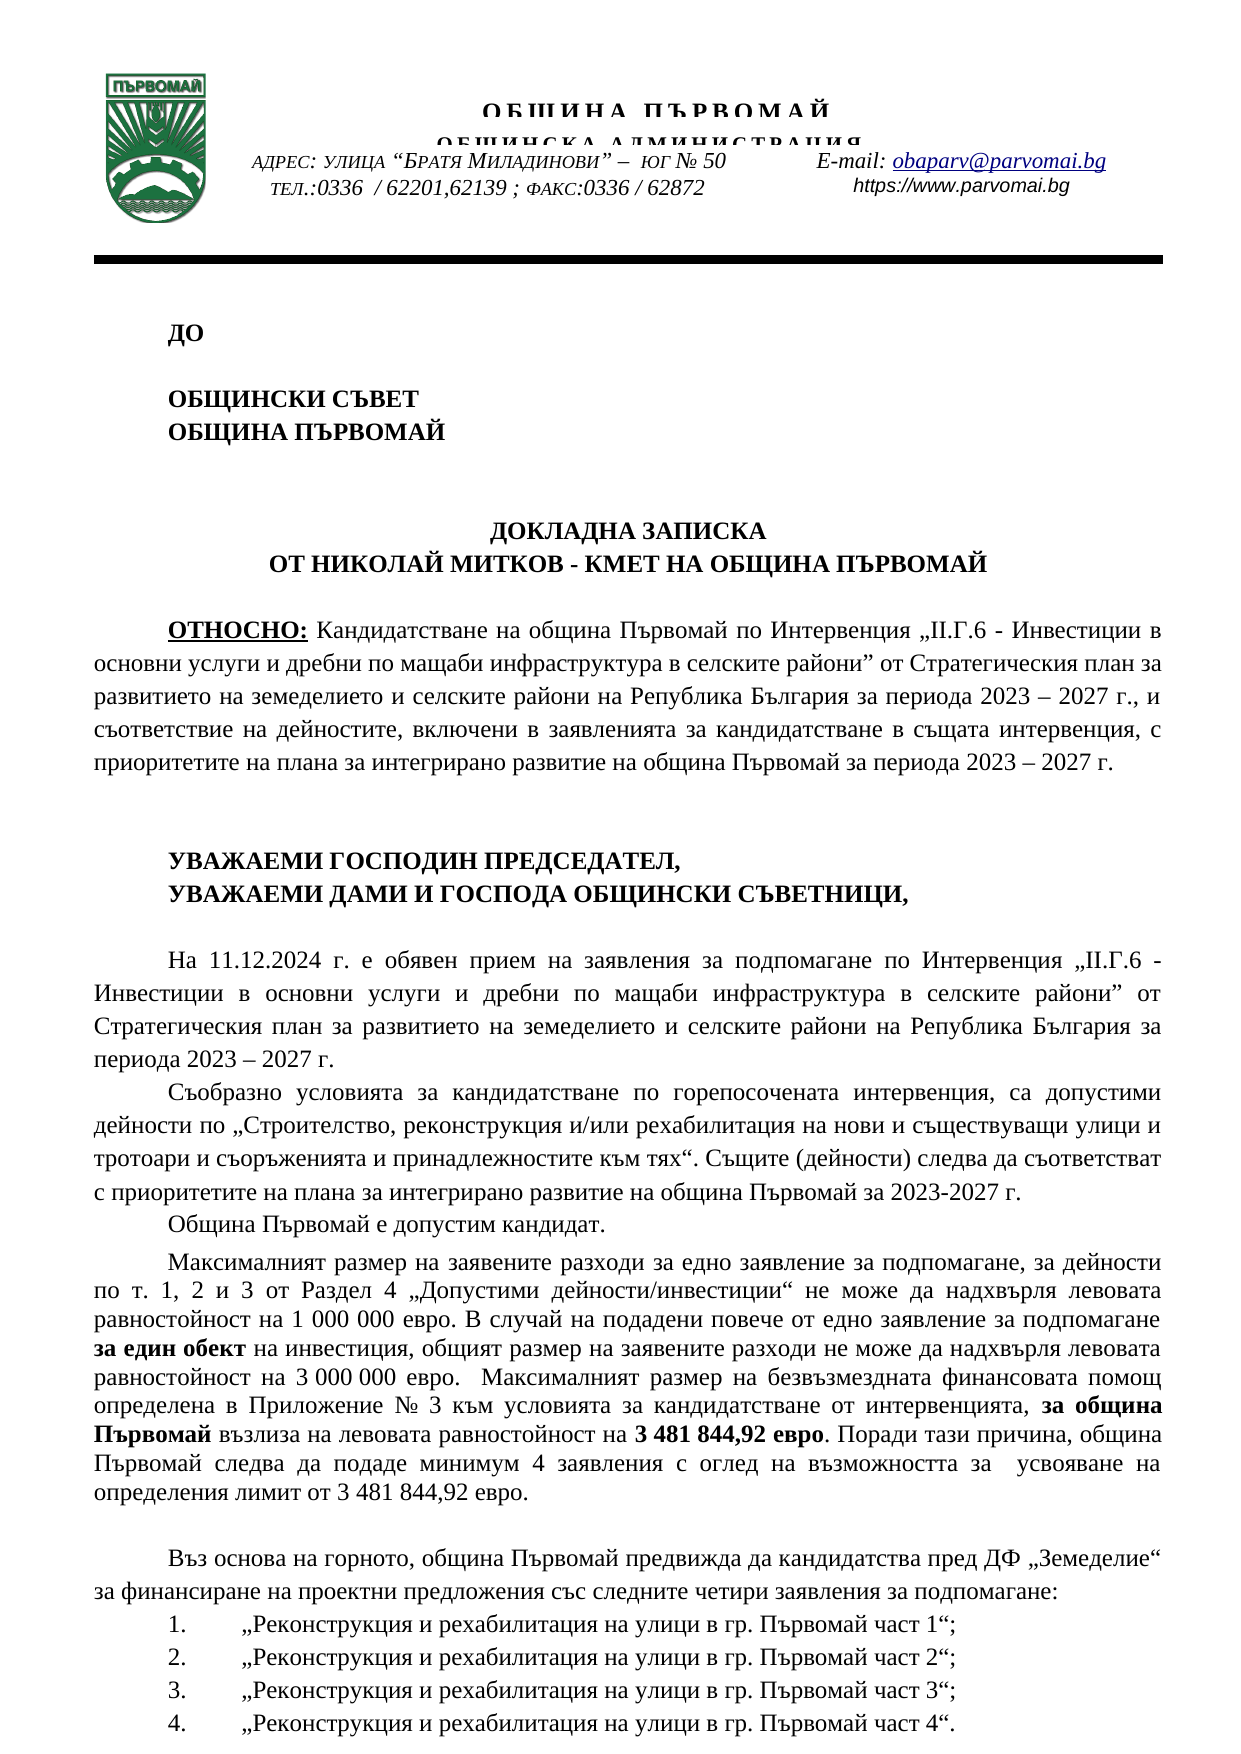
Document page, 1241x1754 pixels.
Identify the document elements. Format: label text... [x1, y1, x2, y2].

text Съобразно условията за кандидатстване по горепосочената интервенция, са допустими дейности по „Строителство, реконструкция и/или рехабилитация на нови и съществуващи улици и тротоари и съоръженията и принадлежностите към тях“. Същите (дейности) следва да съответстват с приоритетите на плана за интегрирано развитие на община Първомай за 2023-2027 г. [94, 1077, 1162, 1205]
text ОБЩИНСКИ СЪВЕТ [94, 384, 1162, 413]
text ОТНОСНО: Кандидатстване на община Първомай по Интервенция „II.Г.6 - Инвестиции в основни услуги и дребни по мащаби инфраструктура в селските райони” от Стратегическия план за развитието на земеделието и селските райони на Република България за периода 2023 – 2027 г., и съответствие на дейностите, включени в заявленията за кандидатстване в същата интервенция, с приоритетите на плана за интегрирано развитие на община Първомай за периода 2023 – 2027 г. [94, 615, 1162, 776]
text УВАЖАЕМИ ГОСПОДИН ПРЕДСЕДАТЕЛ, [94, 846, 1162, 875]
text ОТ НИКОЛАЙ МИТКОВ - КМЕТ НА ОБЩИНА ПЪРВОМАЙ [94, 549, 1162, 578]
text ДОКЛАДНА ЗАПИСКА [94, 516, 1162, 545]
text На 11.12.2024 г. е обявен прием на заявления за подпомагане по Интервенция „II.Г.6 - Инвестиции в основни услуги и дребни по мащаби инфраструктура в селските райони” от Стратегическия план за развитието на земеделието и селските райони на Република България за периода 2023 – 2027 г. [94, 945, 1162, 1073]
text Община Първомай е допустим кандидат. [94, 1209, 1162, 1238]
text ОБЩИНА ПЪРВОМАЙ [94, 417, 1162, 446]
text Максималният размер на заявените разходи за едно заявление за подпомагане, за дейности по т. 1, 2 и 3 от Раздел 4 „Допустими дейности/инвестиции“ не може да надхвърля левовата равностойност на 1 000 000 евро. В случай на подадени повече от едно заявление за подпомагане за един обект на инвестиция, общият размер на заявените разходи не може да надхвърля левовата равностойност на 3 000 000 евро. Максималният размер на безвъзмездната финансовата помощ определена в Приложение № 3 към условията за кандидатстване от интервенцията, за община Първомай възлиза на левовата равностойност на 3 481 844,92 евро. Поради тази причина, община Първомай следва да подаде минимум 4 заявления с оглед на възможността за усвояване на определения лимит от 3 481 844,92 евро. [94, 1247, 1162, 1506]
text 2. „Реконструкция и рехабилитация на улици в гр. Първомай част 2“; [94, 1642, 1162, 1671]
text 3. „Реконструкция и рехабилитация на улици в гр. Първомай част 3“; [94, 1675, 1162, 1703]
text Въз основа на горното, община Първомай предвижда да кандидатства пред ДФ „Земеделие“ за финансиране на проектни предложения със следните четири заявления за подпомагане: [94, 1543, 1162, 1604]
text УВАЖАЕМИ ДАМИ И ГОСПОДА ОБЩИНСКИ СЪВЕТНИЦИ, [94, 879, 1162, 908]
text ДО [94, 318, 1162, 347]
text 4. „Реконструкция и рехабилитация на улици в гр. Първомай част 4“. [94, 1708, 1162, 1737]
text 1. „Реконструкция и рехабилитация на улици в гр. Първомай част 1“; [94, 1609, 1162, 1637]
